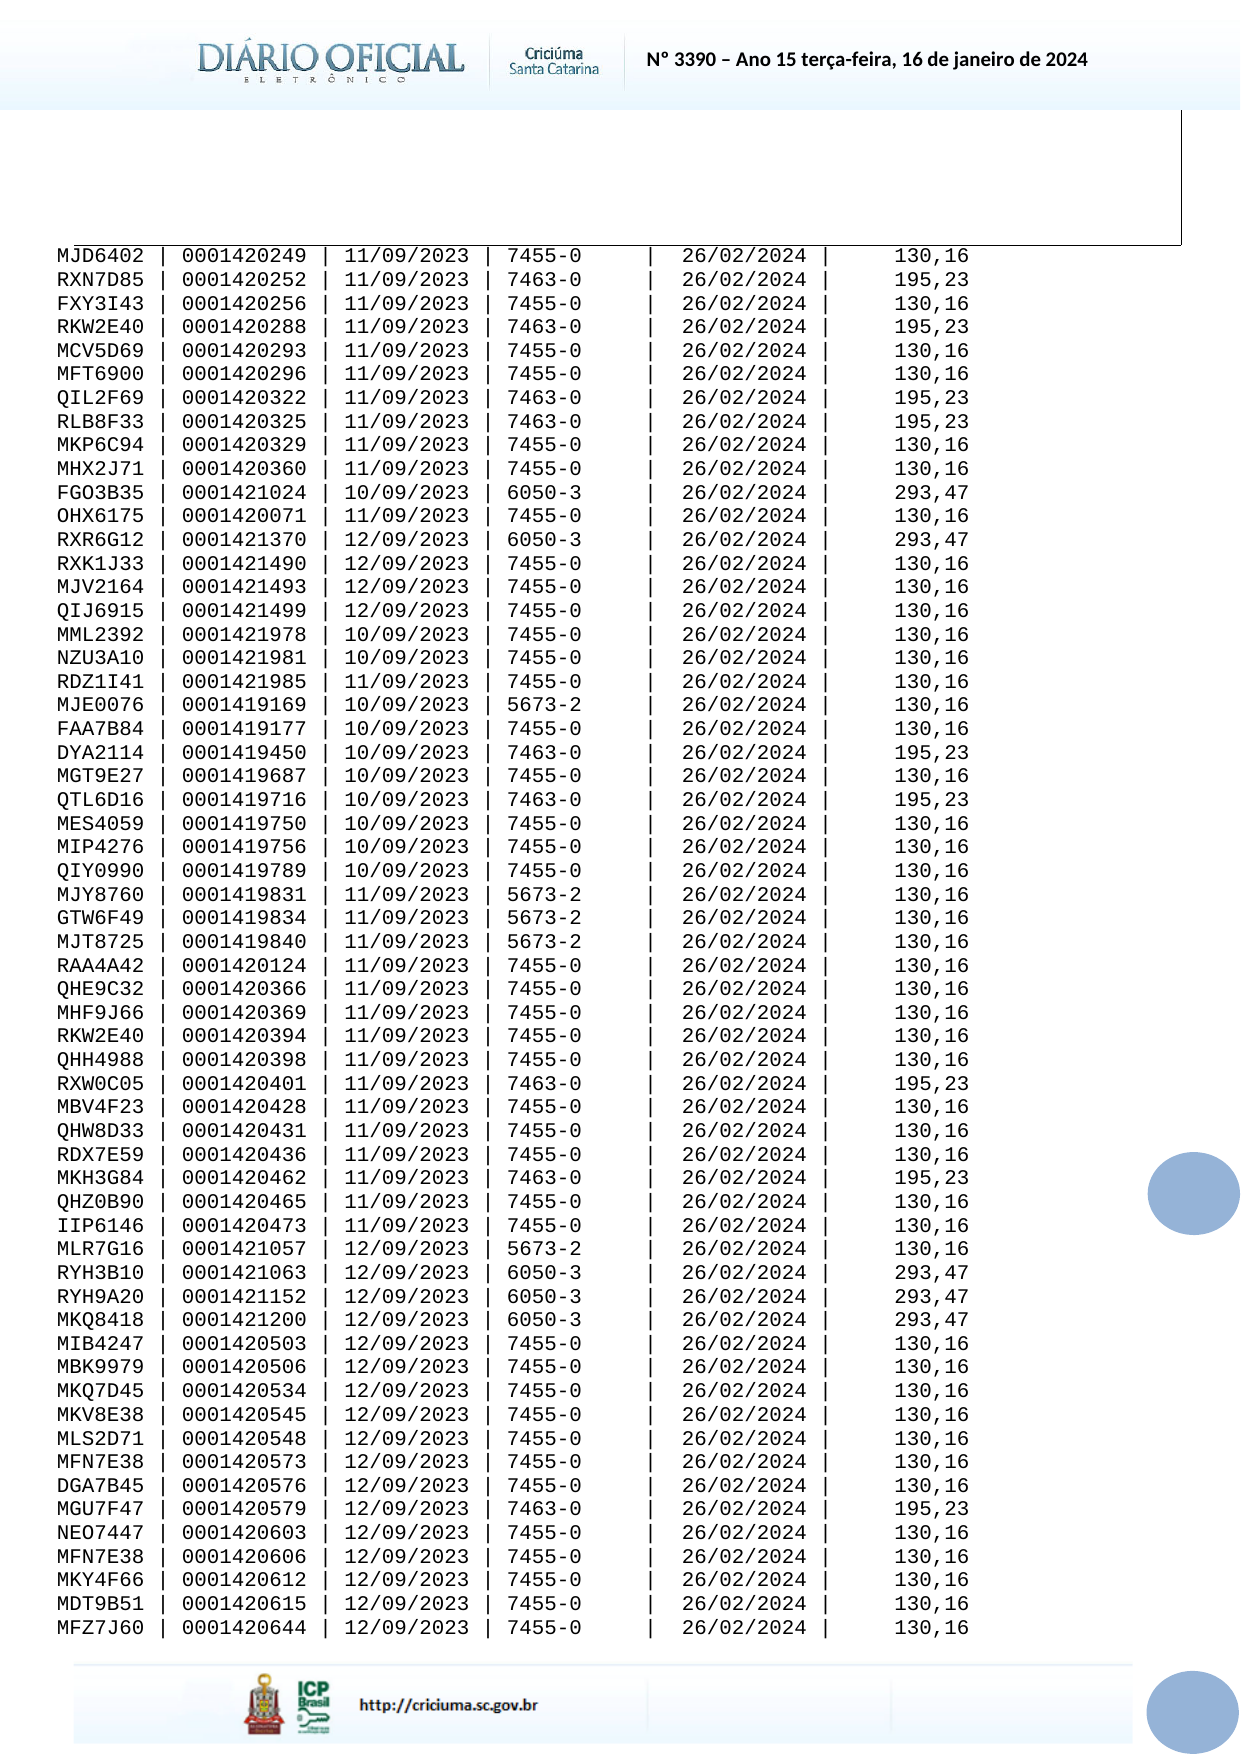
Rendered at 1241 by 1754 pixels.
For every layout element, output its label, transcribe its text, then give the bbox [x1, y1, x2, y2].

text RKW2E40 | 0001420394 | 11/09/2023 | 7455-0 | 26/02/2024 | 130,16 [44, 1026, 1181, 1049]
text MKP6C94 | 0001420329 | 11/09/2023 | 7455-0 | 26/02/2024 | 130,16 [44, 434, 1181, 458]
text MJT8725 | 0001419840 | 11/09/2023 | 5673-2 | 26/02/2024 | 130,16 [44, 931, 1181, 954]
text QIJ6915 | 0001421499 | 12/09/2023 | 7455-0 | 26/02/2024 | 130,16 [44, 600, 1181, 623]
text QIY0990 | 0001419789 | 10/09/2023 | 7455-0 | 26/02/2024 | 130,16 [44, 860, 1181, 884]
text RXR6G12 | 0001421370 | 12/09/2023 | 6050-3 | 26/02/2024 | 293,47 [44, 529, 1181, 553]
text QHE9C32 | 0001420366 | 11/09/2023 | 7455-0 | 26/02/2024 | 130,16 [44, 978, 1181, 1002]
text MDT9B51 | 0001420615 | 12/09/2023 | 7455-0 | 26/02/2024 | 130,16 [44, 1593, 1181, 1617]
text MML2392 | 0001421978 | 10/09/2023 | 7455-0 | 26/02/2024 | 130,16 [44, 623, 1181, 647]
text MKV8E38 | 0001420545 | 12/09/2023 | 7455-0 | 26/02/2024 | 130,16 [44, 1404, 1181, 1427]
text MJY8760 | 0001419831 | 11/09/2023 | 5673-2 | 26/02/2024 | 130,16 [44, 884, 1181, 907]
text RDZ1I41 | 0001421985 | 11/09/2023 | 7455-0 | 26/02/2024 | 130,16 [44, 671, 1181, 694]
text MES4059 | 0001419750 | 10/09/2023 | 7455-0 | 26/02/2024 | 130,16 [44, 813, 1181, 836]
text GTW6F49 | 0001419834 | 11/09/2023 | 5673-2 | 26/02/2024 | 130,16 [44, 907, 1181, 931]
text MBK9979 | 0001420506 | 12/09/2023 | 7455-0 | 26/02/2024 | 130,16 [44, 1357, 1181, 1380]
text MFN7E38 | 0001420606 | 12/09/2023 | 7455-0 | 26/02/2024 | 130,16 [44, 1546, 1181, 1569]
text RDX7E59 | 0001420436 | 11/09/2023 | 7455-0 | 26/02/2024 | 130,16 [44, 1144, 1181, 1167]
text MKY4F66 | 0001420612 | 12/09/2023 | 7455-0 | 26/02/2024 | 130,16 [44, 1569, 1181, 1593]
text MIB4247 | 0001420503 | 12/09/2023 | 7455-0 | 26/02/2024 | 130,16 [44, 1333, 1181, 1357]
text FXY3I43 | 0001420256 | 11/09/2023 | 7455-0 | 26/02/2024 | 130,16 [44, 292, 1181, 316]
text RXW0C05 | 0001420401 | 11/09/2023 | 7463-0 | 26/02/2024 | 195,23 [44, 1073, 1181, 1096]
text MKH3G84 | 0001420462 | 11/09/2023 | 7463-0 | 26/02/2024 | 195,23 [44, 1167, 1157, 1191]
text QHH4988 | 0001420398 | 11/09/2023 | 7455-0 | 26/02/2024 | 130,16 [44, 1049, 1181, 1073]
text RAA4A42 | 0001420124 | 11/09/2023 | 7455-0 | 26/02/2024 | 130,16 [44, 954, 1181, 978]
text QTL6D16 | 0001419716 | 10/09/2023 | 7463-0 | 26/02/2024 | 195,23 [44, 789, 1181, 813]
text IIP6146 | 0001420473 | 11/09/2023 | 7455-0 | 26/02/2024 | 130,16 [44, 1215, 1181, 1238]
text RXN7D85 | 0001420252 | 11/09/2023 | 7463-0 | 26/02/2024 | 195,23 [44, 269, 1181, 292]
text MFZ7J60 | 0001420644 | 12/09/2023 | 7455-0 | 26/02/2024 | 130,16 [44, 1617, 1181, 1640]
text MLS2D71 | 0001420548 | 12/09/2023 | 7455-0 | 26/02/2024 | 130,16 [44, 1427, 1181, 1451]
text DGA7B45 | 0001420576 | 12/09/2023 | 7455-0 | 26/02/2024 | 130,16 [44, 1475, 1181, 1498]
text NZU3A10 | 0001421981 | 10/09/2023 | 7455-0 | 26/02/2024 | 130,16 [44, 647, 1181, 671]
text DYA2114 | 0001419450 | 10/09/2023 | 7463-0 | 26/02/2024 | 195,23 [44, 742, 1181, 765]
text MKQ8418 | 0001421200 | 12/09/2023 | 6050-3 | 26/02/2024 | 293,47 [44, 1309, 1181, 1333]
text MKQ7D45 | 0001420534 | 12/09/2023 | 7455-0 | 26/02/2024 | 130,16 [44, 1380, 1181, 1404]
text MJD6402 | 0001420249 | 11/09/2023 | 7455-0 | 26/02/2024 | 130,16 [44, 245, 1181, 269]
text MCV5D69 | 0001420293 | 11/09/2023 | 7455-0 | 26/02/2024 | 130,16 [44, 340, 1181, 363]
text FGO3B35 | 0001421024 | 10/09/2023 | 6050-3 | 26/02/2024 | 293,47 [44, 482, 1181, 505]
text MJV2164 | 0001421493 | 12/09/2023 | 7455-0 | 26/02/2024 | 130,16 [44, 576, 1181, 600]
text MHF9J66 | 0001420369 | 11/09/2023 | 7455-0 | 26/02/2024 | 130,16 [44, 1002, 1181, 1026]
text MBV4F23 | 0001420428 | 11/09/2023 | 7455-0 | 26/02/2024 | 130,16 [44, 1096, 1181, 1120]
text MIP4276 | 0001419756 | 10/09/2023 | 7455-0 | 26/02/2024 | 130,16 [44, 836, 1181, 860]
text MGU7F47 | 0001420579 | 12/09/2023 | 7463-0 | 26/02/2024 | 195,23 [44, 1498, 1181, 1522]
text QHW8D33 | 0001420431 | 11/09/2023 | 7455-0 | 26/02/2024 | 130,16 [44, 1120, 1181, 1144]
text MFT6900 | 0001420296 | 11/09/2023 | 7455-0 | 26/02/2024 | 130,16 [44, 363, 1181, 387]
text RXK1J33 | 0001421490 | 12/09/2023 | 7455-0 | 26/02/2024 | 130,16 [44, 553, 1181, 576]
text QIL2F69 | 0001420322 | 11/09/2023 | 7463-0 | 26/02/2024 | 195,23 [44, 387, 1181, 411]
text MJE0076 | 0001419169 | 10/09/2023 | 5673-2 | 26/02/2024 | 130,16 [44, 694, 1181, 718]
text MHX2J71 | 0001420360 | 11/09/2023 | 7455-0 | 26/02/2024 | 130,16 [44, 458, 1181, 482]
text NEO7447 | 0001420603 | 12/09/2023 | 7455-0 | 26/02/2024 | 130,16 [44, 1522, 1181, 1546]
text RKW2E40 | 0001420288 | 11/09/2023 | 7463-0 | 26/02/2024 | 195,23 [44, 316, 1181, 340]
text MFN7E38 | 0001420573 | 12/09/2023 | 7455-0 | 26/02/2024 | 130,16 [44, 1451, 1181, 1475]
text MLR7G16 | 0001421057 | 12/09/2023 | 5673-2 | 26/02/2024 | 130,16 [44, 1238, 1181, 1262]
text FAA7B84 | 0001419177 | 10/09/2023 | 7455-0 | 26/02/2024 | 130,16 [44, 718, 1181, 742]
text RLB8F33 | 0001420325 | 11/09/2023 | 7463-0 | 26/02/2024 | 195,23 [44, 411, 1181, 434]
text OHX6175 | 0001420071 | 11/09/2023 | 7455-0 | 26/02/2024 | 130,16 [44, 505, 1181, 529]
text MGT9E27 | 0001419687 | 10/09/2023 | 7455-0 | 26/02/2024 | 130,16 [44, 765, 1181, 789]
text RYH9A20 | 0001421152 | 12/09/2023 | 6050-3 | 26/02/2024 | 293,47 [44, 1286, 1181, 1309]
text QHZ0B90 | 0001420465 | 11/09/2023 | 7455-0 | 26/02/2024 | 130,16 [44, 1191, 1153, 1215]
text RYH3B10 | 0001421063 | 12/09/2023 | 6050-3 | 26/02/2024 | 293,47 [44, 1262, 1181, 1286]
